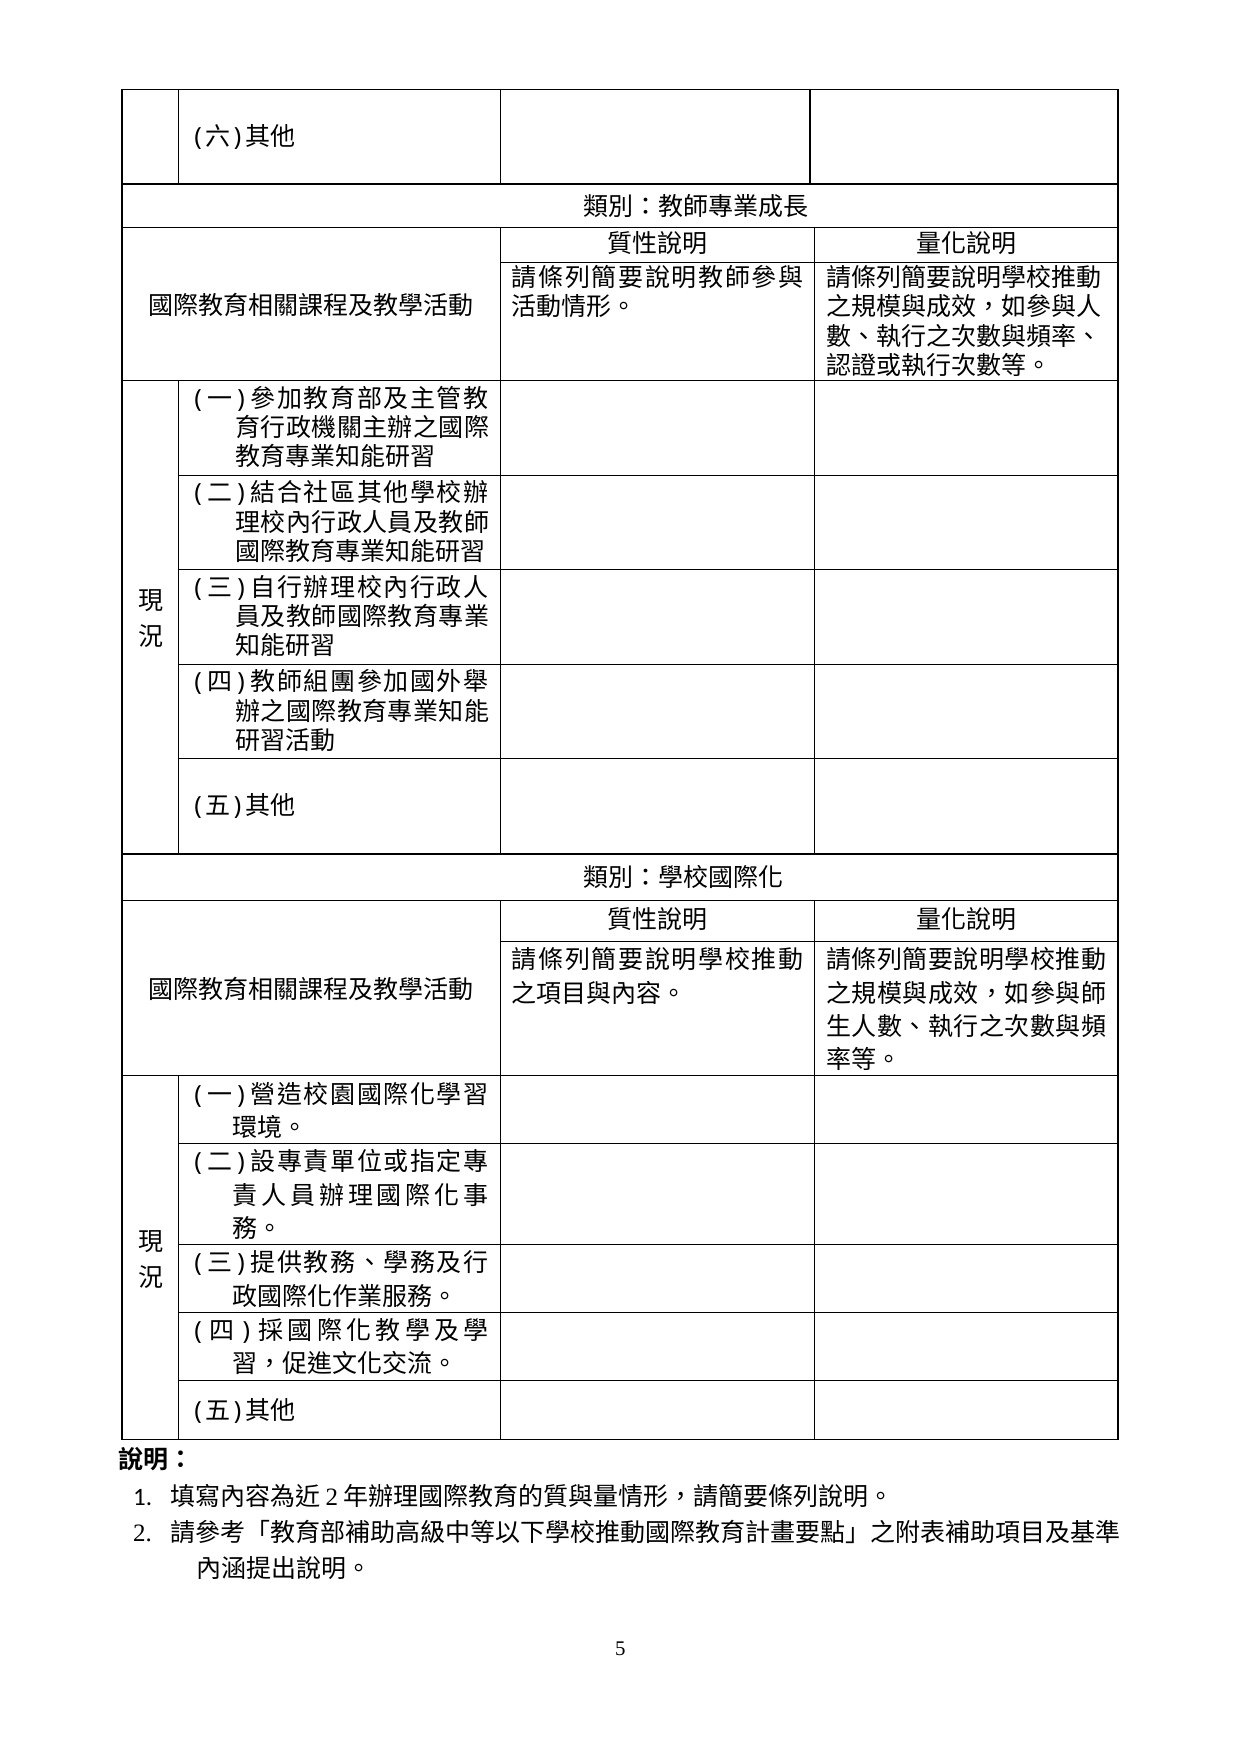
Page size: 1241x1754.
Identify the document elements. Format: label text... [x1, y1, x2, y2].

list 請參考「教育部補助高級中等以下學校推動國際教育計畫要點」之附表補助項目及基準內涵提出說明。 [133, 1512, 1122, 1585]
table_cell 量化說明 [815, 228, 1117, 262]
table_cell [815, 1076, 1117, 1143]
table_cell [815, 665, 1117, 758]
table_cell (三)提供教務、學務及行政國際化作業服務。 [179, 1245, 500, 1312]
table_cell (四)教師組團參加國外舉辦之國際教育專業知能研習活動 [179, 665, 500, 758]
table_cell (一)參加教育部及主管教育行政機關主辦之國際教育專業知能研習 [179, 381, 500, 474]
table_cell 類別：學校國際化 [123, 855, 1117, 900]
table_cell [501, 381, 814, 474]
table_cell 類別：教師專業成長 [123, 185, 1117, 227]
table_cell [501, 759, 814, 852]
table_cell (五)其他 [179, 759, 500, 852]
table_cell (三)自行辦理校內行政人員及教師國際教育專業知能研習 [179, 570, 500, 663]
table_cell [501, 1144, 814, 1244]
table_cell (二)設專責單位或指定專責人員辦理國際化事務。 [179, 1144, 500, 1244]
table_cell [815, 1144, 1117, 1244]
table_cell [501, 1245, 814, 1312]
table_cell 量化說明 [815, 901, 1117, 941]
text 說明： [118, 1440, 1122, 1476]
table_cell [815, 1313, 1117, 1379]
table_cell 質性說明 [501, 901, 814, 941]
table_cell 國際教育相關課程及教學活動 [123, 228, 500, 380]
table_cell 請條列簡要說明學校推動之規模與成效，如參與師生人數、執行之次數與頻率等。 [815, 942, 1117, 1075]
table_cell [501, 665, 814, 758]
table_cell 國際教育相關課程及教學活動 [123, 901, 500, 1075]
table_cell [501, 90, 809, 183]
table_cell [811, 90, 1117, 183]
table_cell 請條列簡要說明教師參與活動情形。 [501, 263, 814, 380]
table_cell [815, 1245, 1117, 1312]
table_cell 請條列簡要說明學校推動之項目與內容。 [501, 942, 814, 1075]
table_cell 現 況 [123, 1076, 178, 1439]
table_cell [815, 1381, 1117, 1439]
table_cell [501, 476, 814, 569]
table_cell [501, 1381, 814, 1439]
table_cell 現 況 [123, 381, 178, 852]
table_cell (四)採國際化教學及學習，促進文化交流。 [179, 1313, 500, 1379]
table_cell [501, 570, 814, 663]
table_cell [501, 1313, 814, 1379]
table_cell [815, 570, 1117, 663]
table_cell [123, 90, 178, 183]
table_cell (六)其他 [179, 90, 500, 183]
table_cell (二)結合社區其他學校辦理校內行政人員及教師國際教育專業知能研習 [179, 476, 500, 569]
table_cell [815, 381, 1117, 474]
table_cell [815, 476, 1117, 569]
table_cell [501, 1076, 814, 1143]
table_cell [815, 759, 1117, 852]
table_cell (一)營造校園國際化學習環境。 [179, 1076, 500, 1143]
table_cell 請條列簡要說明學校推動之規模與成效，如參與人數、執行之次數與頻率、認證或執行次數等。 [815, 263, 1117, 380]
list 填寫內容為近2年辦理國際教育的質與量情形，請簡要條列說明。 [133, 1476, 1122, 1512]
table_cell (五)其他 [179, 1381, 500, 1439]
table_cell 質性說明 [501, 228, 814, 262]
